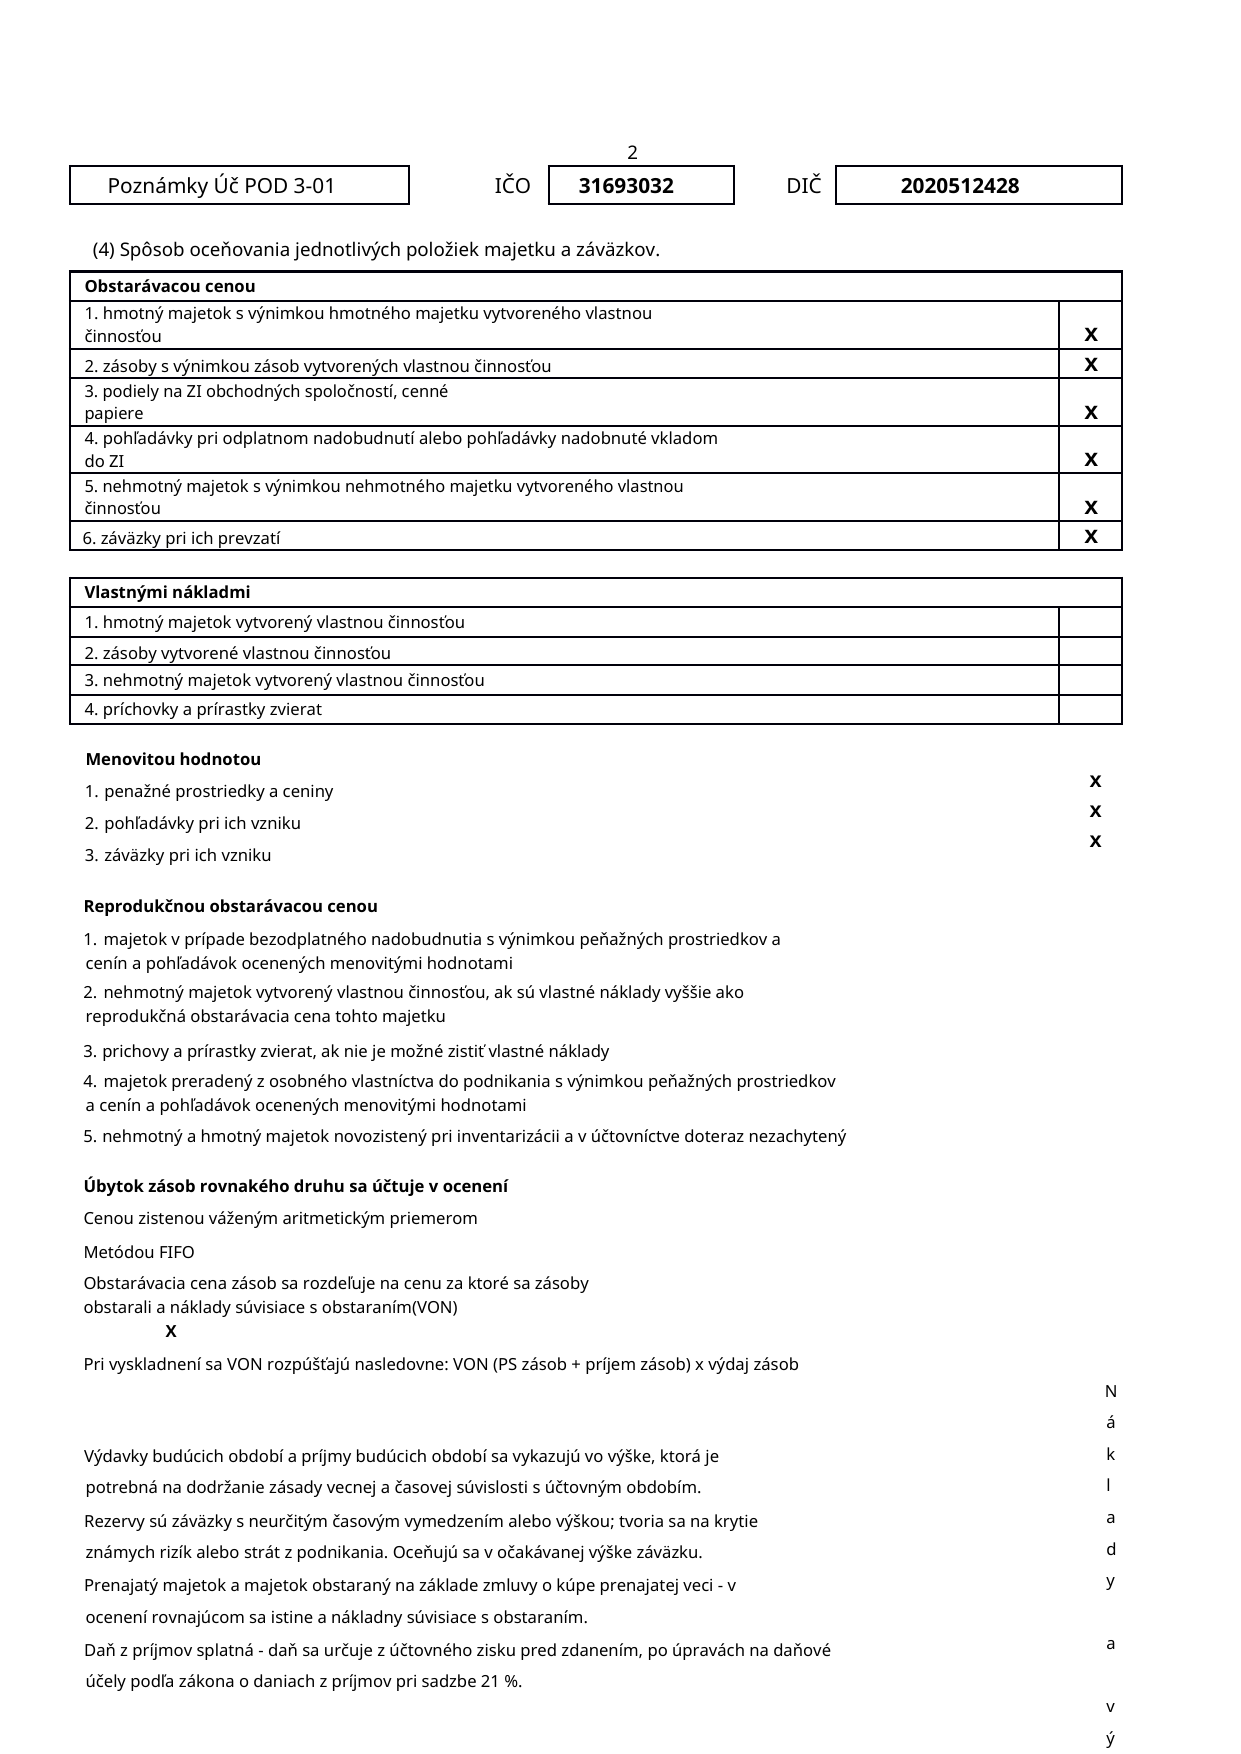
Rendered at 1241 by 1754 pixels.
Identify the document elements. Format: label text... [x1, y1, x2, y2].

table_cell [549, 273, 734, 298]
table_cell [734, 350, 836, 377]
table_cell [1059, 551, 1122, 577]
table_cell [836, 579, 1059, 604]
text x [1089, 767, 1123, 792]
table_cell [549, 379, 734, 424]
table_cell [836, 273, 1059, 298]
list prichovy a prírastky zvierat, ak nie je možné zistiť vlastné náklady [83, 1039, 1014, 1062]
table_cell [549, 579, 734, 604]
table_cell [836, 262, 1059, 270]
table_cell 3. podiely na ZI obchodných spoločností, cenné papiere [71, 379, 494, 424]
list penažné prostriedky a ceniny [84, 779, 1014, 802]
table_cell 5. nehmotný majetok s výnimkou nehmotného majetku vytvoreného vlastnou činnosťou [71, 474, 734, 519]
text x [1089, 797, 1123, 822]
table_header DIČ [735, 165, 835, 199]
table_cell [1060, 638, 1121, 664]
table_cell x [1060, 302, 1121, 347]
table_cell x [1060, 379, 1121, 424]
table_cell [495, 638, 549, 664]
table_cell [1059, 205, 1122, 262]
table_cell [734, 379, 836, 424]
text Cenou zistenou váženým aritmetickým priemerom [83, 1207, 1014, 1229]
list pohľadávky pri ich vzniku [84, 812, 1014, 834]
text Reprodukčnou obstarávacou cenou [83, 895, 1014, 918]
table_cell Vlastnými nákladmi [71, 579, 494, 604]
table_cell x [1060, 522, 1121, 549]
table_cell [734, 522, 836, 549]
table_cell Obstarávacou cenou [71, 273, 494, 298]
table_cell [734, 608, 836, 633]
table_cell 6. záväzky pri ich prevzatí [71, 522, 494, 549]
table_cell [495, 696, 549, 721]
table_cell [836, 608, 1058, 633]
table_cell [836, 427, 1058, 472]
table_cell 1. hmotný majetok vytvorený vlastnou činnosťou [71, 608, 494, 633]
text x [1089, 826, 1123, 852]
table_cell [495, 262, 549, 270]
table_cell [495, 579, 549, 604]
table_cell [495, 666, 549, 691]
text Menovitou hodnotou [85, 747, 1014, 770]
table_cell [734, 427, 836, 472]
table_header 2020512428 [837, 167, 1059, 199]
table_cell [1059, 273, 1121, 298]
table_cell [495, 273, 549, 298]
text Daň z príjmov splatná - daň sa určuje z účtovného zisku pred zdanením, po úpravách na daňové účely podľa zákona o daniach z príjmov pri sadzbe 21 %. [84, 1639, 839, 1693]
table_cell [734, 203, 836, 262]
table_cell x [1060, 350, 1121, 377]
table_cell [549, 608, 734, 633]
text Rezervy sú záväzky s neurčitým časovým vymedzením alebo výškou; tvoria sa na krytie známych rizík alebo strát z podnikania. Oceňujú sa v očakávanej výške záväzku. [84, 1509, 800, 1563]
table_cell [1060, 608, 1121, 633]
table_cell [734, 273, 836, 298]
table_cell [836, 474, 1058, 519]
text Prenajatý majetok a majetok obstaraný na základe zmluvy o kúpe prenajatej veci - v ocenení rovnajúcom sa istine a nákladny súvisiace s obstaraním. [84, 1574, 771, 1628]
table_cell [549, 666, 734, 691]
table_cell 2. zásoby s výnimkou zásob vytvorených vlastnou činnosťou [71, 350, 734, 377]
table_cell [549, 551, 734, 577]
table_cell 3. nehmotný majetok vytvorený vlastnou činnosťou [71, 666, 494, 691]
table_cell [836, 551, 1059, 577]
table_cell [1059, 579, 1121, 604]
text Úbytok zásob rovnakého druhu sa účtuje v ocenení [83, 1174, 1014, 1197]
table_cell [549, 696, 734, 721]
text Výdavky budúcich období a príjmy budúcich období sa vykazujú vo výške, ktorá je potrebná na dodržanie zásady vecnej a časovej súvislosti s účtovným obdobím. [84, 1445, 762, 1499]
table_cell 1. hmotný majetok s výnimkou hmotného majetku vytvoreného vlastnou činnosťou [71, 302, 734, 347]
table_cell [1060, 696, 1121, 721]
table_cell [549, 522, 734, 549]
table_cell [734, 579, 836, 604]
text Metódou FIFO [83, 1241, 1014, 1263]
list záväzky pri ich vzniku [84, 844, 1014, 867]
table_cell [1060, 666, 1121, 691]
table_cell 4. pohľadávky pri odplatnom nadobudnutí alebo pohľadávky nadobnuté vkladom do ZI [71, 427, 734, 472]
table_header [410, 165, 494, 199]
text Pri vyskladnení sa VON rozpúšťajú nasledovne: VON (PS zásob + príjem zásob) x výdaj zásob [83, 1352, 1014, 1375]
list majetok v prípade bezodplatného nadobudnutia s výnimkou peňažných prostriedkov a cenín a pohľadávok ocenených menovitými hodnotami [83, 927, 783, 974]
table_header IČO [495, 165, 548, 199]
table_cell [734, 551, 836, 577]
table_cell [836, 638, 1058, 664]
table_cell [70, 262, 494, 270]
table_cell [836, 350, 1058, 377]
list majetok preradený z osobného vlastníctva do podnikania s výnimkou peňažných prostriedkov a cenín a pohľadávok ocenených menovitými hodnotami [83, 1070, 850, 1117]
table_cell [734, 638, 836, 664]
table_cell [495, 522, 549, 549]
table_cell [734, 474, 836, 519]
table_header 31693032 [550, 167, 733, 199]
table_cell x [1060, 427, 1121, 472]
list nehmotný majetok vytvorený vlastnou činnosťou, ak sú vlastné náklady vyššie ako reprodukčná obstarávacia cena tohto majetku [83, 981, 812, 1028]
table_cell [836, 696, 1058, 721]
table_cell [549, 262, 734, 270]
list nehmotný a hmotný majetok novozistený pri inventarizácii a v účtovníctve doteraz nezachytený [83, 1125, 1014, 1148]
table_cell [549, 638, 734, 664]
table_header Poznámky Úč POD 3-01 [71, 167, 408, 199]
table_cell [734, 666, 836, 691]
table_header [1059, 167, 1121, 199]
table_cell [495, 608, 549, 633]
table_cell 2. zásoby vytvorené vlastnou činnosťou [71, 638, 494, 664]
table_cell [836, 302, 1058, 347]
table_cell [836, 522, 1058, 549]
table_cell 4. príchovky a prírastky zvierat [71, 696, 494, 721]
table_cell (4) Spôsob oceňovania jednotlivých položiek majetku a záväzkov. [70, 203, 734, 262]
table_cell x [1060, 474, 1121, 519]
table_cell [836, 205, 1059, 262]
text 2 [627, 139, 1123, 165]
text Obstarávacia cena zásob sa rozdeľuje na cenu za ktoré sa zásoby obstarali a náklady súvisiace s obstaraním(VON) X [83, 1271, 637, 1343]
table_cell [734, 262, 836, 270]
table_cell [1059, 262, 1122, 270]
table_cell [734, 696, 836, 721]
table_cell [70, 551, 494, 577]
table_cell [836, 666, 1058, 691]
table_cell [495, 379, 549, 424]
table_cell [495, 551, 549, 577]
table_cell [836, 379, 1058, 424]
table_cell [734, 302, 836, 347]
